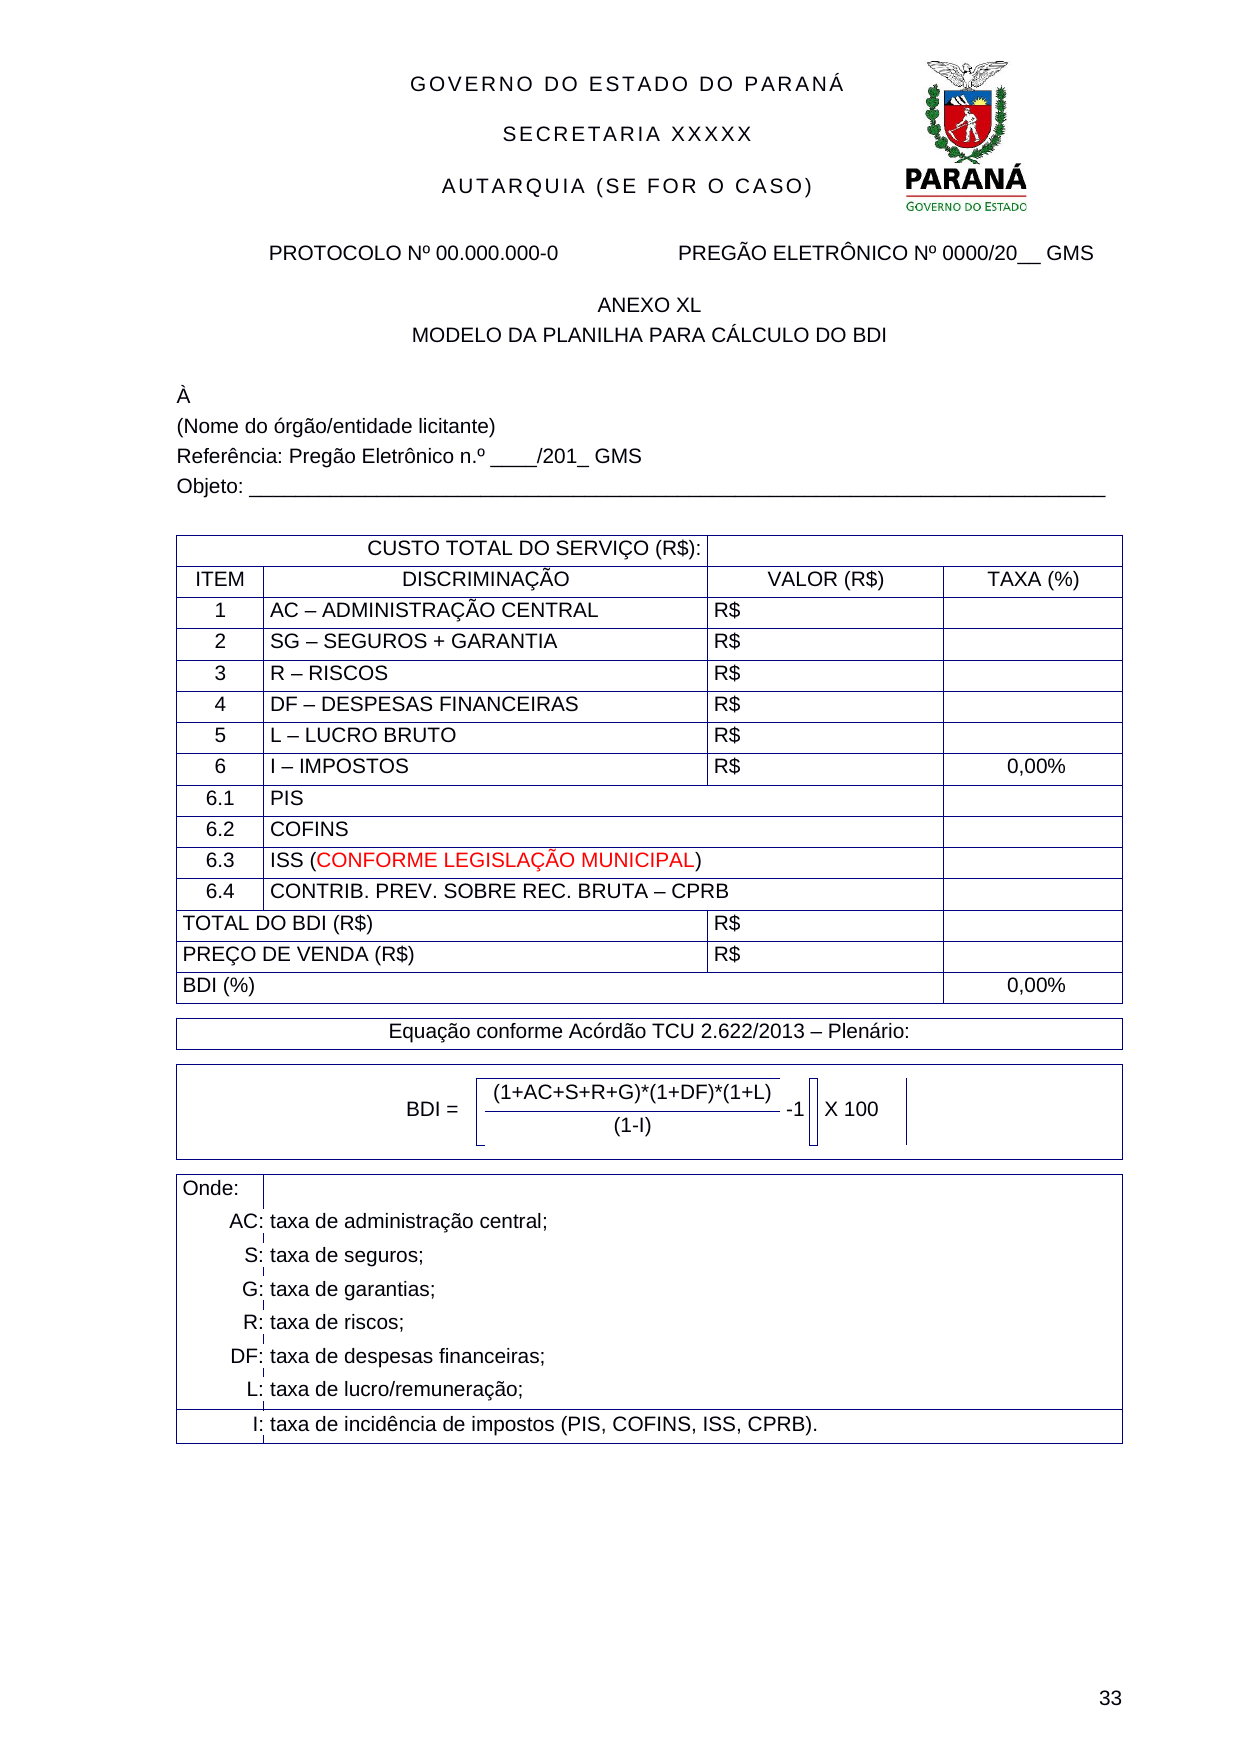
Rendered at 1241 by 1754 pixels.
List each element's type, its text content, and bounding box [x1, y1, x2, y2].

table_cell AC – ADMINISTRAÇÃO CENTRAL [264, 598, 707, 628]
table_cell [264, 1175, 1122, 1207]
table_header ANEXO XL [176, 293, 1123, 323]
table_cell PREÇO DE VENDA (R$) [177, 942, 707, 972]
table_cell [944, 723, 1122, 753]
table_cell [944, 629, 1122, 659]
table_cell L: [177, 1376, 263, 1409]
table_cell [708, 536, 1122, 566]
table_cell [176, 1160, 1123, 1173]
table_cell 6.4 [177, 903, 263, 909]
table_cell [176, 1444, 1123, 1457]
table_cell 6.1 [177, 809, 263, 816]
table_cell 0,00% [944, 754, 1122, 784]
table_cell [944, 817, 1122, 847]
table_cell [944, 786, 1122, 816]
table_cell [944, 942, 1122, 972]
table_cell taxa de riscos; [264, 1308, 1122, 1342]
table_cell R – RISCOS [264, 661, 707, 691]
table_cell 4 [177, 716, 263, 722]
table_cell DF: [177, 1342, 263, 1376]
table_cell R$ [708, 942, 943, 972]
table_cell [944, 598, 1122, 628]
table_cell [810, 1079, 817, 1097]
table_cell [810, 1121, 817, 1144]
table_cell CONTRIB. PREV. SOBRE REC. BRUTA – CPRB [264, 879, 943, 909]
table_cell R$ [708, 598, 943, 628]
table_cell R$ [708, 911, 943, 941]
table_cell [944, 661, 1122, 691]
table_cell [944, 848, 1122, 878]
table_cell TOTAL DO BDI (R$) [177, 911, 707, 941]
table_cell R$ [708, 754, 943, 784]
table_cell ISS (CONFORME LEGISLAÇÃO MUNICIPAL) [264, 848, 943, 878]
table_cell 0,00% [944, 973, 1122, 1003]
table_cell R$ [708, 723, 943, 753]
table_cell [944, 911, 1122, 941]
table_cell Objeto: __________________________________________________________________________ [176, 474, 1123, 504]
table_cell 3 [177, 684, 263, 691]
table_cell [477, 1079, 485, 1111]
table_cell DISCRIMINAÇÃO [264, 591, 707, 597]
table_cell -1 [780, 1078, 809, 1097]
table_cell taxa de garantias; [264, 1275, 1122, 1308]
table_cell [177, 1065, 1122, 1078]
table_cell [477, 1112, 485, 1144]
table_cell À [176, 384, 1123, 414]
table_cell (1-I) [485, 1137, 780, 1144]
table_cell 2 [177, 653, 263, 659]
table_cell X 100 [818, 1078, 906, 1144]
table_cell DF – DESPESAS FINANCEIRAS [264, 692, 707, 722]
table_cell R$ [708, 629, 943, 659]
table_cell Referência: Pregão Eletrônico n.º ____/201_ GMS [176, 444, 1123, 474]
table_cell G: [177, 1275, 263, 1308]
table_cell 6 [177, 778, 263, 784]
table_cell (1+AC+S+R+G)*(1+DF)*(1+L) [485, 1104, 780, 1111]
table_cell taxa de lucro/remuneração; [264, 1376, 1122, 1409]
table_cell AC: [177, 1208, 263, 1241]
table_cell 1 [177, 622, 263, 628]
table_cell TAXA (%) [944, 591, 1122, 597]
table_cell [177, 1121, 388, 1144]
table_cell [177, 1078, 388, 1097]
table_cell R: [177, 1308, 263, 1342]
table_cell S: [177, 1241, 263, 1275]
table_cell CUSTO TOTAL DO SERVIÇO (R$): [177, 536, 707, 566]
table_cell -1 [780, 1121, 809, 1144]
table_cell taxa de administração central; [264, 1208, 1122, 1241]
table_cell [176, 1004, 1123, 1018]
table_cell Onde: [177, 1175, 263, 1207]
table_cell [907, 1078, 1122, 1144]
table_cell VALOR (R$) [708, 591, 943, 597]
table_cell PIS [264, 786, 943, 816]
table_cell 6.2 [177, 841, 263, 847]
table_cell [176, 353, 1123, 383]
table_cell taxa de despesas financeiras; [264, 1342, 1122, 1376]
table_cell R$ [708, 661, 943, 691]
table_cell R$ [708, 692, 943, 722]
table_cell [176, 1050, 1123, 1063]
table_cell BDI = [388, 1121, 476, 1144]
table_cell taxa de seguros; [264, 1241, 1122, 1275]
table_cell COFINS [264, 817, 943, 847]
table_cell SG – SEGUROS + GARANTIA [264, 629, 707, 659]
table_cell 6.3 [177, 872, 263, 878]
table_cell taxa de incidência de impostos (PIS, COFINS, ISS, CPRB). [264, 1410, 1122, 1443]
table_cell [944, 879, 1122, 909]
table_cell BDI (%) [177, 973, 943, 1003]
table_cell I – IMPOSTOS [264, 754, 707, 784]
table_cell I: [177, 1410, 263, 1443]
table_cell Equação conforme Acórdão TCU 2.622/2013 – Plenário: [177, 1043, 1122, 1049]
table_cell L – LUCRO BRUTO [264, 723, 707, 753]
table_cell [176, 504, 1123, 534]
table_cell ITEM [177, 591, 263, 597]
table_cell [177, 1145, 1122, 1159]
table_cell 5 [177, 747, 263, 753]
table_cell BDI = [388, 1078, 476, 1097]
table_cell [944, 692, 1122, 722]
table_cell MODELO DA PLANILHA PARA CÁLCULO DO BDI [176, 323, 1123, 353]
table_cell (Nome do órgão/entidade licitante) [176, 414, 1123, 444]
